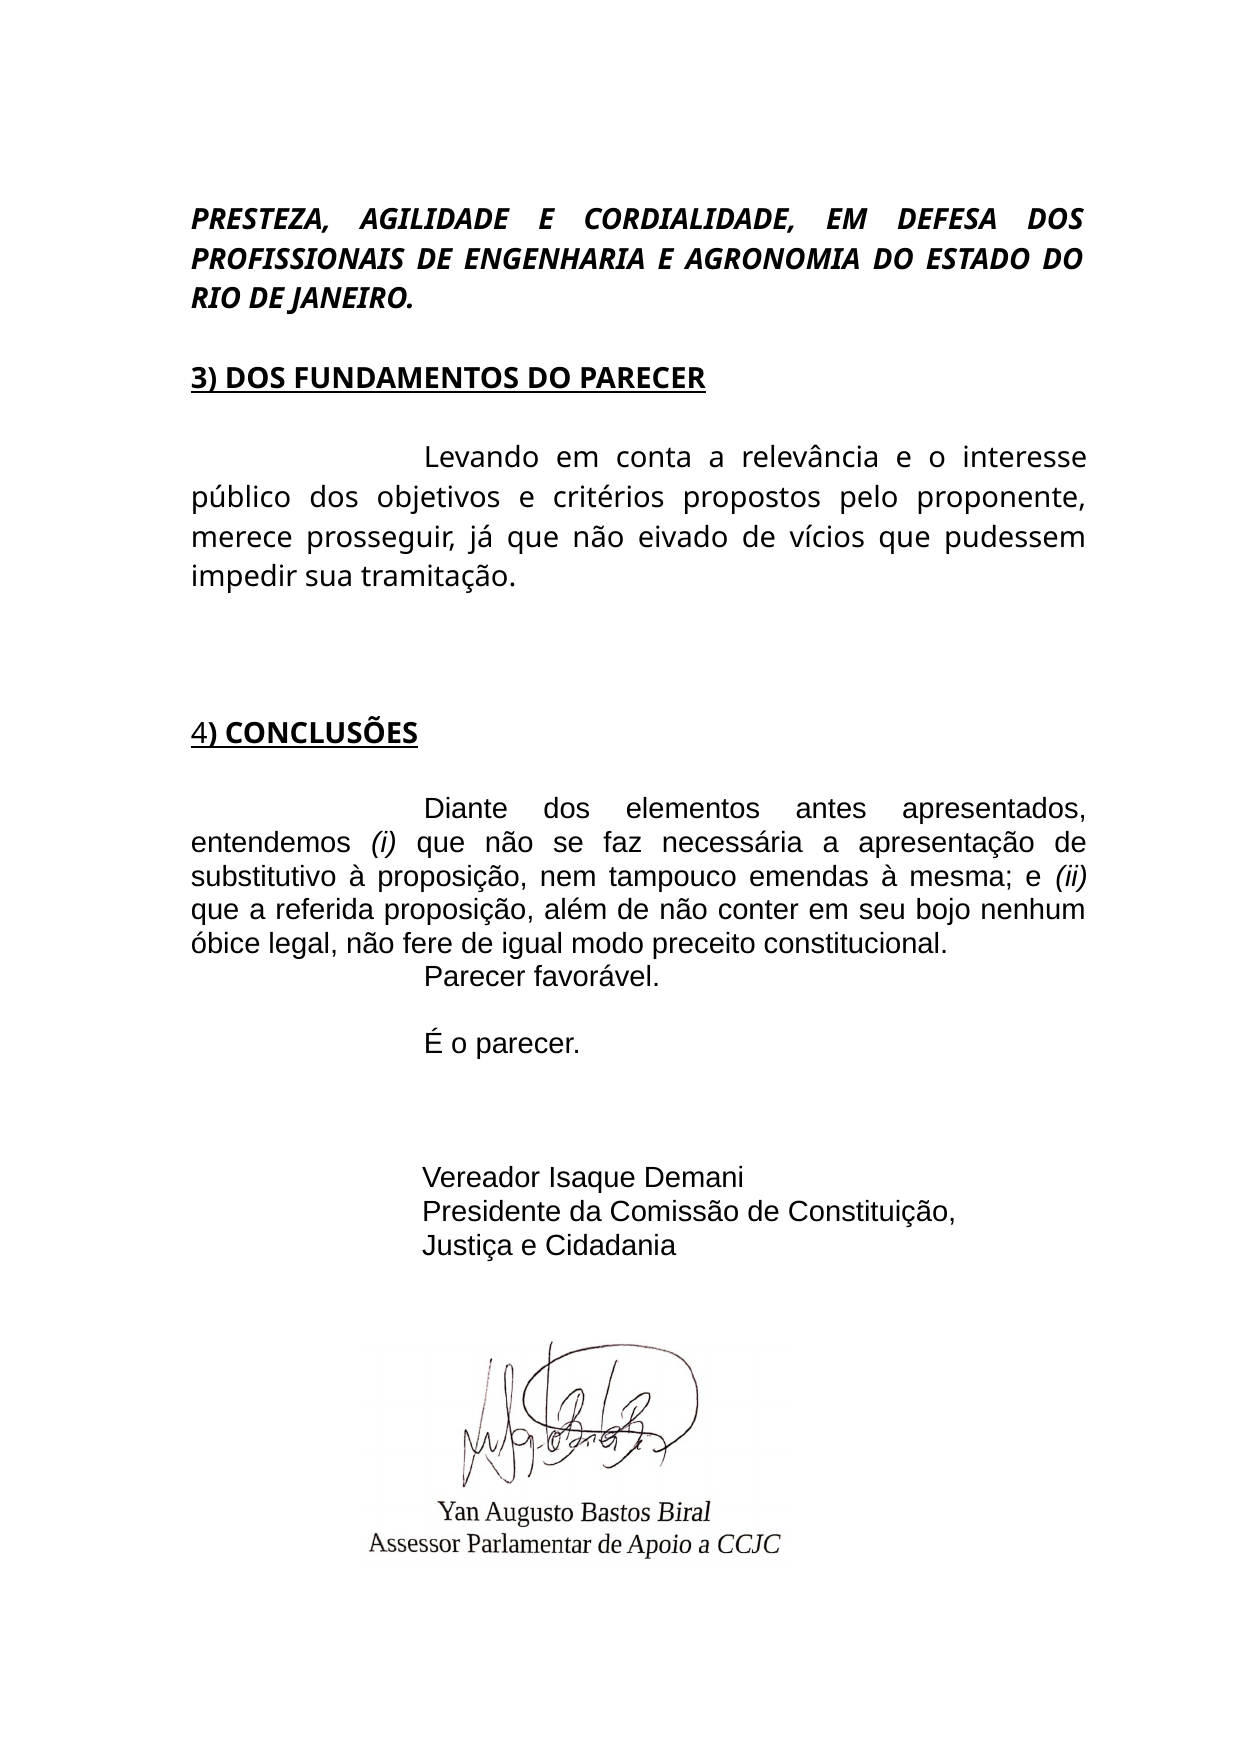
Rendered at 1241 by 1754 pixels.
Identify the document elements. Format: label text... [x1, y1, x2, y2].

text Levando em conta a relevância e o interesse público dos objetivos e critérios propostos pelo proponente, merece prosseguir, já que não eivado de vícios que pudessem impedir sua tramitação. [191, 437, 1087, 595]
text 3) DOS FUNDAMENTOS DO PARECER [191, 357, 1087, 397]
text Vereador Isaque Demani [191, 1161, 1087, 1194]
text PRESTEZA, AGILIDADE E CORDIALIDADE, EM DEFESA DOS PROFISSIONAIS DE ENGENHARIA E AGRONOMIA DO ESTADO DO RIO DE JANEIRO. [191, 198, 1087, 317]
text É o parecer. [191, 1026, 1087, 1060]
text Diante dos elementos antes apresentados, entendemos (i) que não se faz necessária a apresentação de substitutivo à proposição, nem tampouco emendas à mesma; e (ii) que a referida proposição, além de não conter em seu bojo nenhum óbice legal, não fere de igual modo preceito constitucional. [191, 792, 1087, 959]
text 4) CONCLUSÕES [191, 712, 1087, 752]
text Presidente da Comissão de Constituição, [191, 1194, 1087, 1228]
text Parecer favorável. [191, 959, 1087, 993]
text Justiça e Cidadania [191, 1228, 1087, 1261]
picture [356, 1338, 794, 1567]
